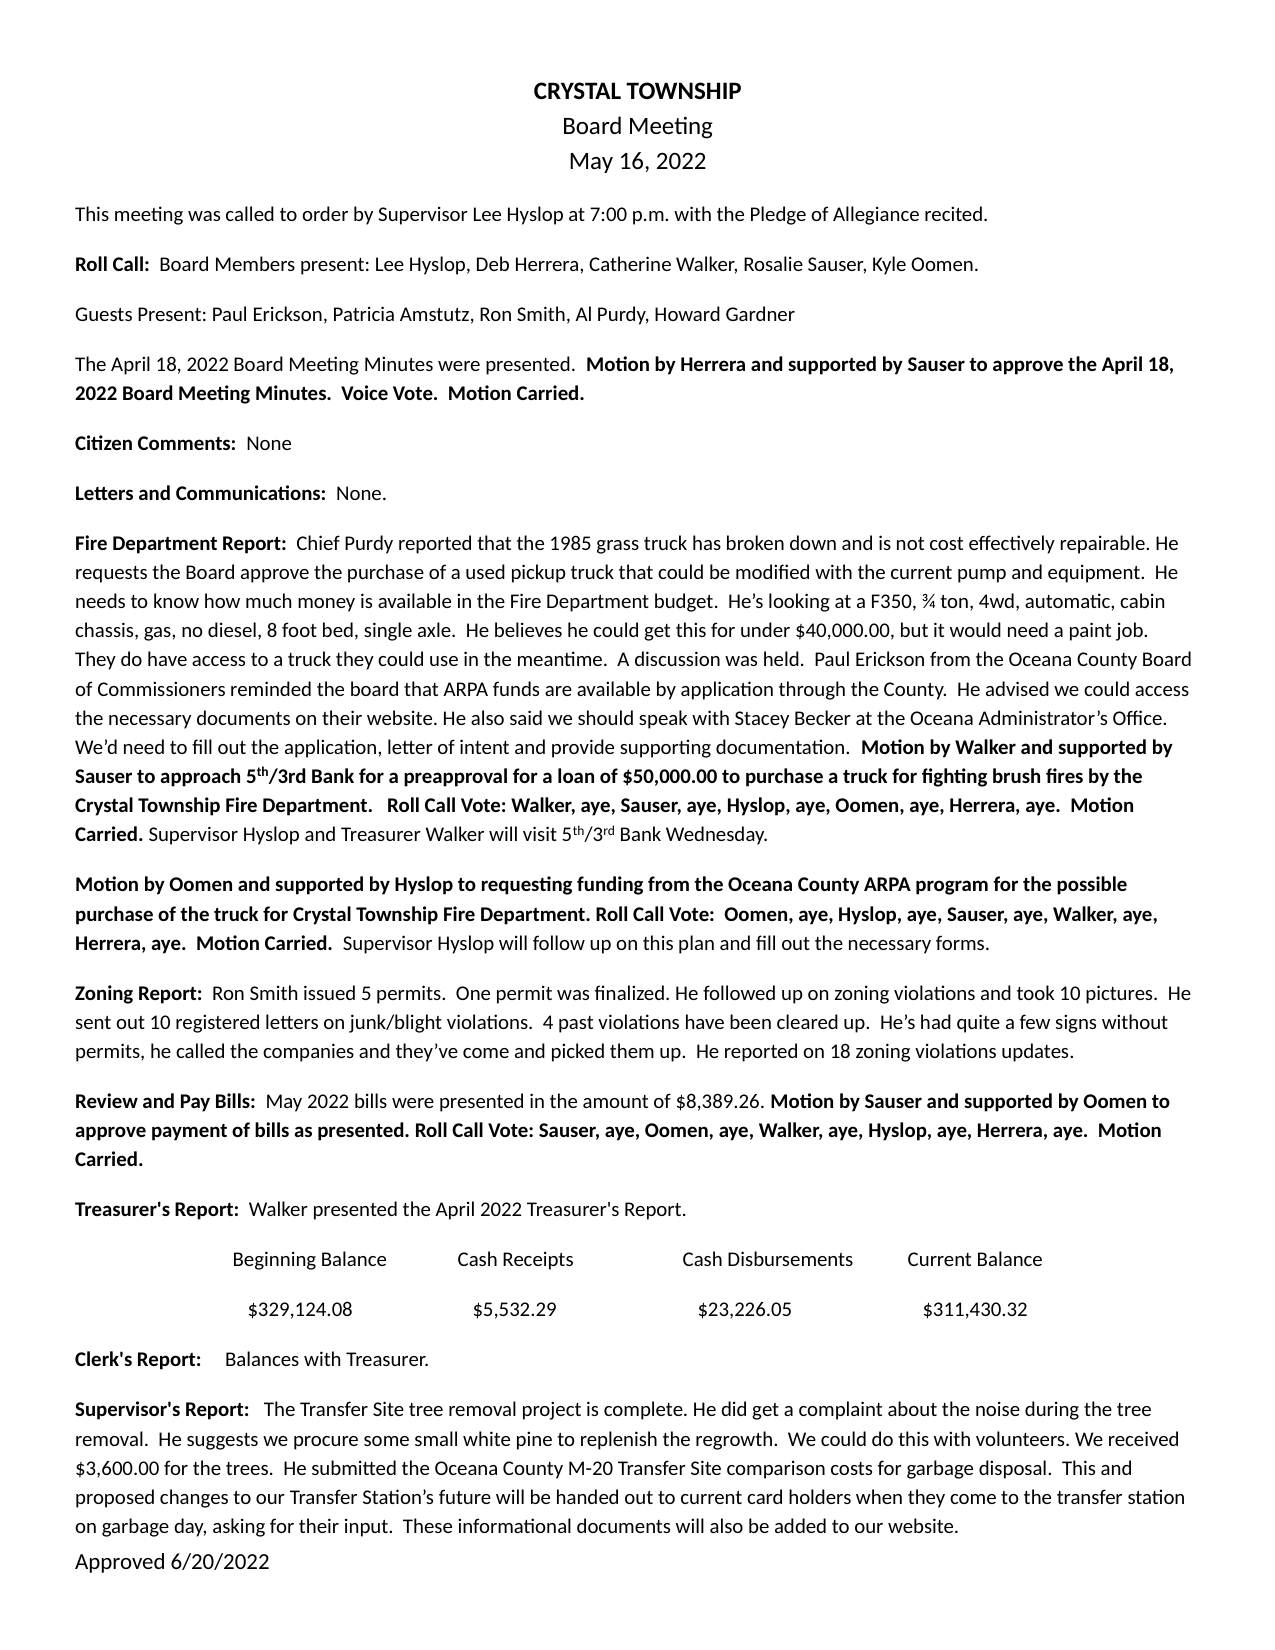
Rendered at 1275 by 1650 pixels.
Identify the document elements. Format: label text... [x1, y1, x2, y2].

text Zoning Report: Ron Smith issued 5 permits. One permit was finalized. He followed up on zoning violations and took 10 pictures. He sent out 10 registered letters on junk/blight violations. 4 past violations have been cleared up. He’s had quite a few signs without permits, he called the companies and they’ve come and picked them up. He reported on 18 zoning violations updates. [75, 980, 1200, 1064]
text CRYSTAL TOWNSHIP Board Meeting May 16, 2022 [75, 75, 1200, 176]
text The April 18, 2022 Board Meeting Minutes were presented. Motion by Herrera and supported by Sauser to approve the April 18, 2022 Board Meeting Minutes. Voice Vote. Motion Carried. [75, 351, 1200, 405]
text Letters and Communications: None. [75, 480, 1200, 505]
text Review and Pay Bills: May 2022 bills were presented in the amount of $8,389.26. Motion by Sauser and supported by Oomen to approve payment of bills as presented. Roll Call Vote: Sauser, aye, Oomen, aye, Walker, aye, Hyslop, aye, Herrera, aye. Motion Carried. [75, 1088, 1200, 1172]
text This meeting was called to order by Supervisor Lee Hyslop at 7:00 p.m. with the Pledge of Allegiance recited. [75, 201, 1200, 226]
text $329,124.08 $5,532.29 $23,226.05 $311,430.32 [75, 1297, 1200, 1322]
text Motion by Oomen and supported by Hyslop to requesting funding from the Oceana County ARPA program for the possible purchase of the truck for Crystal Township Fire Department. Roll Call Vote: Oomen, aye, Hyslop, aye, Sauser, aye, Walker, aye, Herrera, aye. Motion Carried. Supervisor Hyslop will follow up on this plan and fill out the necessary forms. [75, 872, 1200, 955]
text Citizen Comments: None [75, 430, 1200, 455]
text Beginning Balance Cash Receipts Cash Disbursements Current Balance [75, 1247, 1200, 1272]
text Guests Present: Paul Erickson, Patricia Amstutz, Ron Smith, Al Purdy, Howard Gardner [75, 301, 1200, 326]
text Clerk's Report: Balances with Treasurer. [75, 1347, 1200, 1372]
text Roll Call: Board Members present: Lee Hyslop, Deb Herrera, Catherine Walker, Rosalie Sauser, Kyle Oomen. [75, 251, 1200, 276]
text Treasurer's Report: Walker presented the April 2022 Treasurer's Report. [75, 1197, 1200, 1222]
text Fire Department Report: Chief Purdy reported that the 1985 grass truck has broken down and is not cost effectively repairable. He requests the Board approve the purchase of a used pickup truck that could be modified with the current pump and equipment. He needs to know how much money is available in the Fire Department budget. He’s looking at a F350, ¾ ton, 4wd, automatic, cabin chassis, gas, no diesel, 8 foot bed, single axle. He believes he could get this for under $40,000.00, but it would need a paint job. They do have access to a truck they could use in the meantime. A discussion was held. Paul Erickson from the Oceana County Board of Commissioners reminded the board that ARPA funds are available by application through the County. He advised we could access the necessary documents on their website. He also said we should speak with Stacey Becker at the Oceana Administrator’s Office. We’d need to fill out the application, letter of intent and provide supporting documentation. Motion by Walker and supported by Sauser to approach 5th/3rd Bank for a preapproval for a loan of $50,000.00 to purchase a truck for fighting brush fires by the Crystal Township Fire Department. Roll Call Vote: Walker, aye, Sauser, aye, Hyslop, aye, Oomen, aye, Herrera, aye. Motion Carried. Supervisor Hyslop and Treasurer Walker will visit 5th/3rd Bank Wednesday. [75, 530, 1200, 847]
text Supervisor's Report: The Transfer Site tree removal project is complete. He did get a complaint about the noise during the tree removal. He suggests we procure some small white pine to replenish the regrowth. We could do this with volunteers. We received $3,600.00 for the trees. He submitted the Oceana County M-20 Transfer Site comparison costs for garbage disposal. This and proposed changes to our Transfer Station’s future will be handed out to current card holders when they come to the transfer station on garbage day, asking for their input. These informational documents will also be added to our website. [75, 1397, 1200, 1539]
